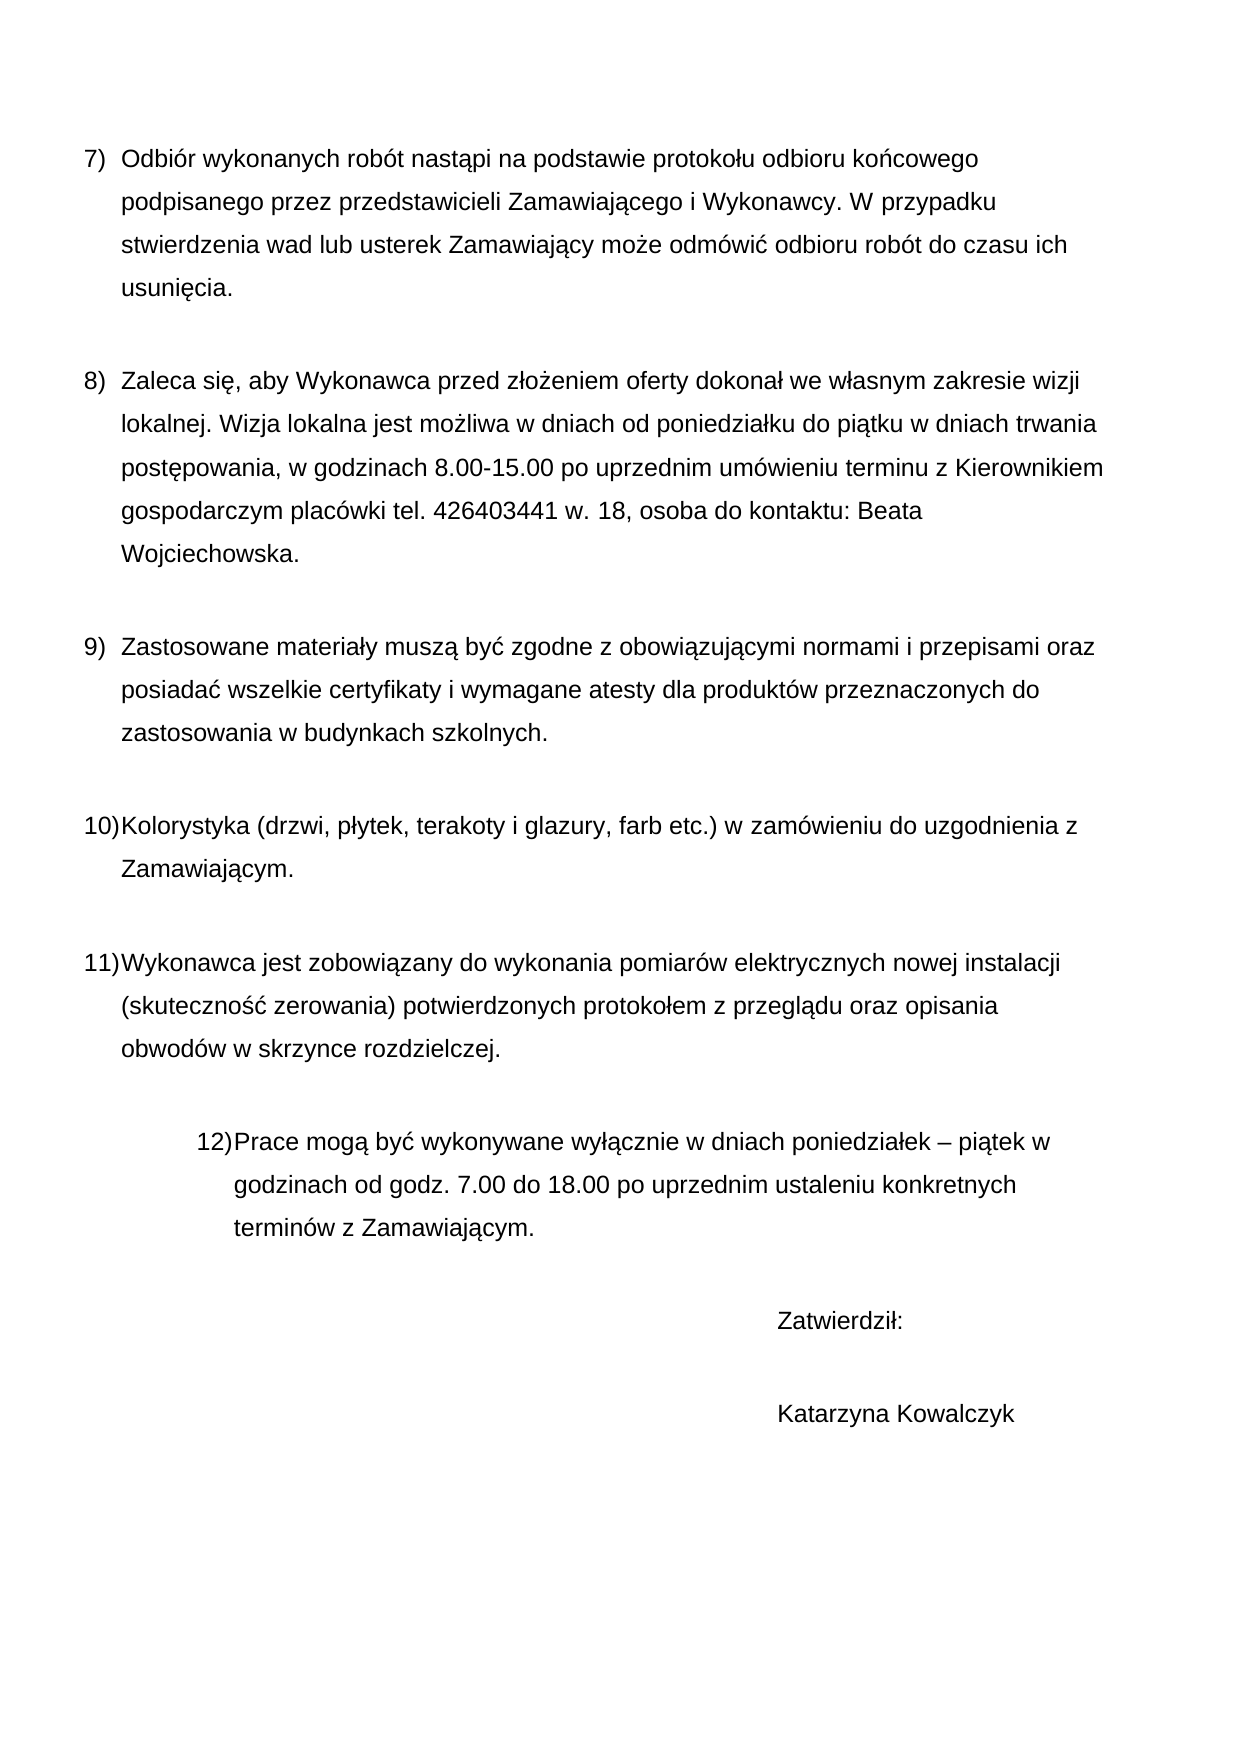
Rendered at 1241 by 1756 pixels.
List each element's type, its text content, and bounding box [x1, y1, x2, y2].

list Kolorystyka (drzwi, płytek, terakoty i glazury, farb etc.) w zamówieniu do uzgodnienia z Zamawiającym. [84, 811, 1105, 883]
text Katarzyna Kowalczyk [777, 1399, 1105, 1428]
text Zatwierdził: [777, 1306, 1105, 1335]
list Odbiór wykonanych robót nastąpi na podstawie protokołu odbioru końcowego podpisanego przez przedstawicieli Zamawiającego i Wykonawcy. W przypadku stwierdzenia wad lub usterek Zamawiający może odmówić odbioru robót do czasu ich usunięcia. [84, 144, 1105, 302]
list Prace mogą być wykonywane wyłącznie w dniach poniedziałek – piątek w godzinach od godz. 7.00 do 18.00 po uprzednim ustaleniu konkretnych terminów z Zamawiającym. [196, 1127, 1105, 1242]
list Wykonawca jest zobowiązany do wykonania pomiarów elektrycznych nowej instalacji (skuteczność zerowania) potwierdzonych protokołem z przeglądu oraz opisania obwodów w skrzynce rozdzielczej. [84, 947, 1105, 1062]
list Zaleca się, aby Wykonawca przed złożeniem oferty dokonał we własnym zakresie wizji lokalnej. Wizja lokalna jest możliwa w dniach od poniedziałku do piątku w dniach trwania postępowania, w godzinach 8.00-15.00 po uprzednim umówieniu terminu z Kierownikiem gospodarczym placówki tel. 426403441 w. 18, osoba do kontaktu: Beata Wojciechowska. [84, 366, 1105, 567]
list Zastosowane materiały muszą być zgodne z obowiązującymi normami i przepisami oraz posiadać wszelkie certyfikaty i wymagane atesty dla produktów przeznaczonych do zastosowania w budynkach szkolnych. [84, 632, 1105, 747]
